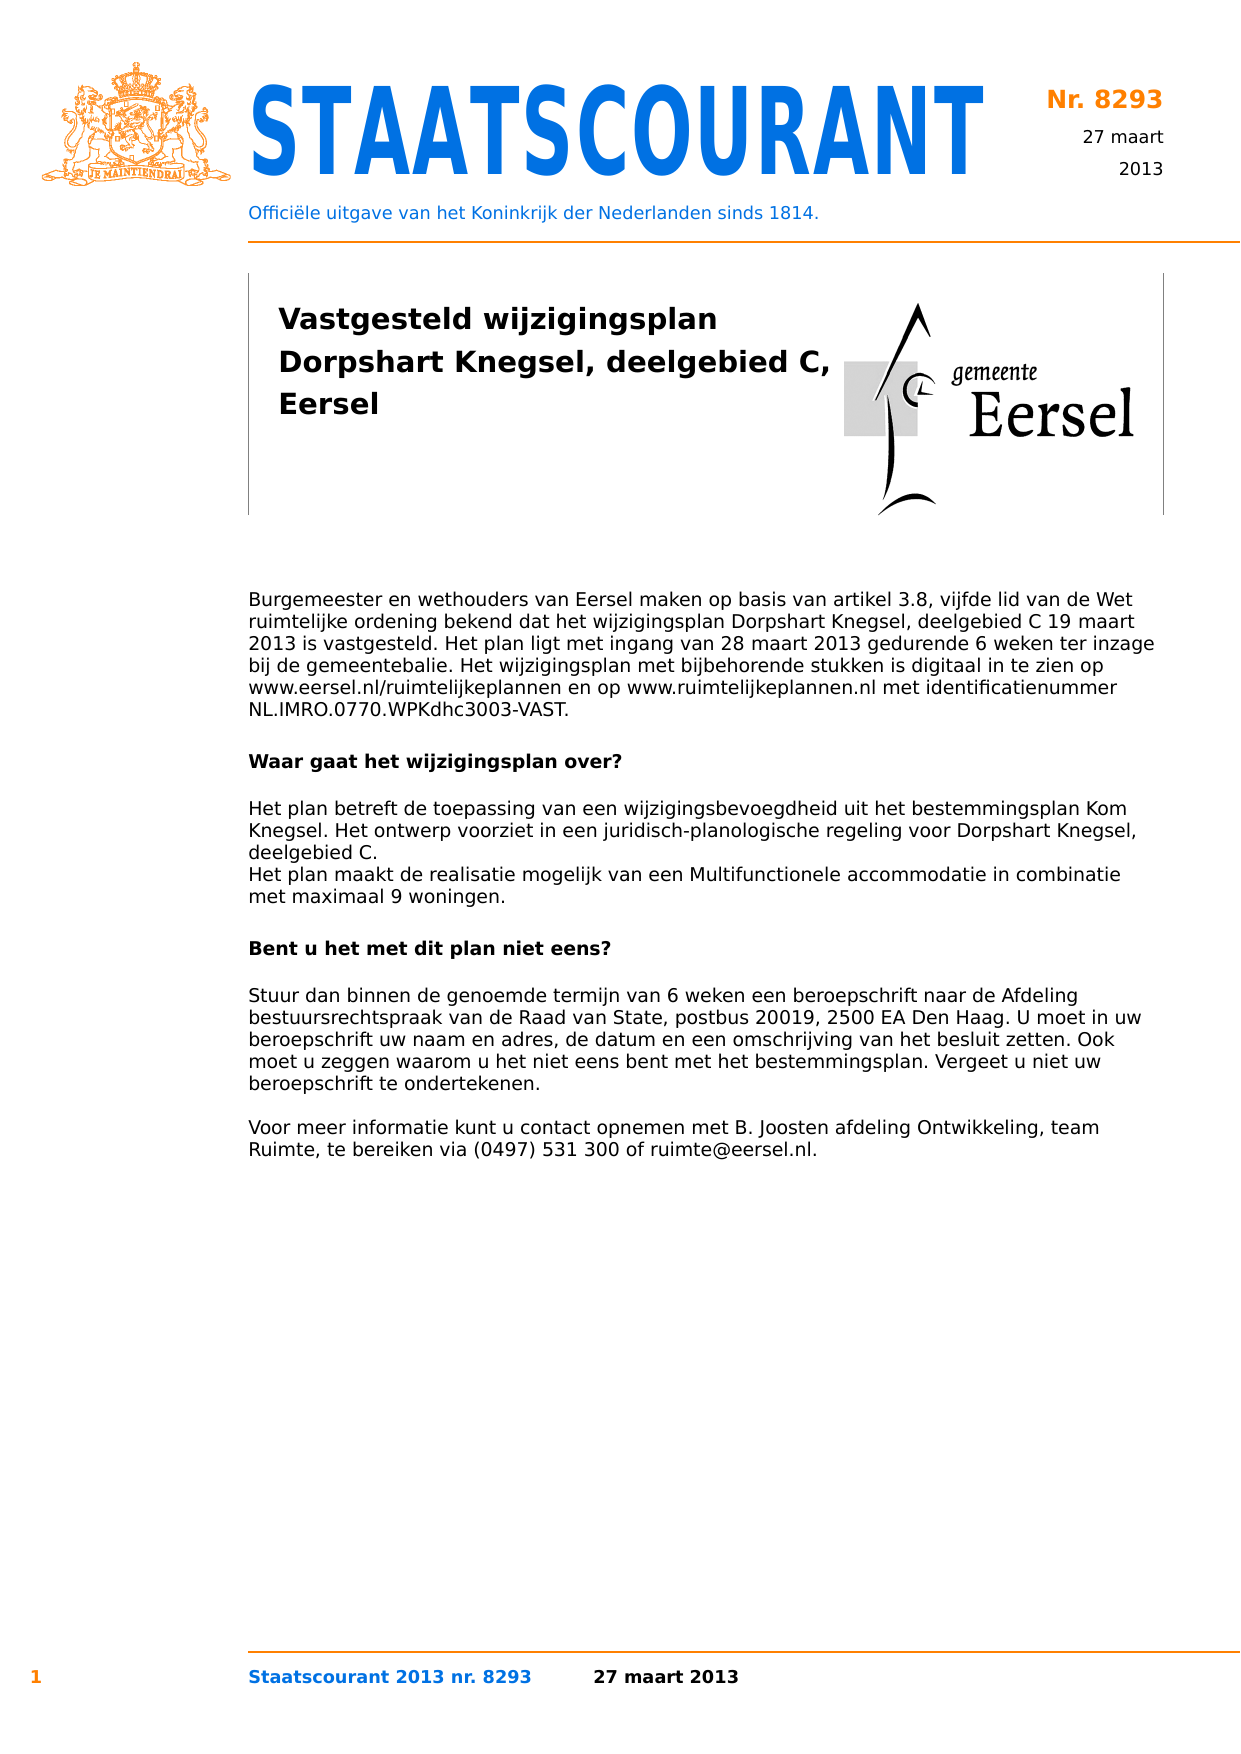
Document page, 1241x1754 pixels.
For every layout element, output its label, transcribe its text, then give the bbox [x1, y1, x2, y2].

table_header STAATSCOURANT [248, 62, 998, 203]
table_header [25, 62, 248, 241]
subtitle Waar gaat het wijzigingsplan over? [248, 751, 1163, 773]
text Voor meer informatie kunt u contact opnemen met B. Joosten afdeling Ontwikkeling, team Ruimte, te bereiken via (0497) 531 300 of ruimte@eersel.nl. [248, 1117, 1163, 1161]
text Het plan maakt de realisatie mogelijk van een Multifunctionele accommodatie in combinatie met maximaal 9 woningen. [248, 864, 1163, 908]
table_cell Officiële uitgave van het Koninkrijk der Nederlanden sinds 1814. [248, 203, 1240, 241]
subtitle Bent u het met dit plan niet eens? [248, 938, 1163, 960]
table_cell 27 maart [998, 121, 1240, 153]
text Stuur dan binnen de genoemde termijn van 6 weken een beroepschrift naar de Afdeling bestuursrechtspraak van de Raad van State, postbus 20019, 2500 EA Den Haag. U moet in uw beroepschrift uw naam en adres, de datum en een omschrijving van het besluit zetten. Ook moet u zeggen waarom u het niet eens bent met het bestemmingsplan. Vergeet u niet uw beroepschrift te ondertekenen. [248, 985, 1163, 1095]
text Het plan betreft de toepassing van een wijzigingsbevoegdheid uit het bestemmingsplan Kom Knegsel. Het ontwerp voorziet in een juridisch-planologische regeling voor Dorpshart Knegsel, deelgebied C. [248, 798, 1163, 864]
text Burgemeester en wethouders van Eersel maken op basis van artikel 3.8, vijfde lid van de Wet ruimtelijke ordening bekend dat het wijzigingsplan Dorpshart Knegsel, deelgebied C 19 maart 2013 is vastgesteld. Het plan ligt met ingang van 28 maart 2013 gedurende 6 weken ter inzage bij de gemeentebalie. Het wijzigingsplan met bijbehorende stukken is digitaal in te zien op www.eersel.nl/ruimtelijkeplannen en op www.ruimtelijkeplannen.nl met identificatienummer NL.IMRO.0770.WPKdhc3003-VAST. [248, 589, 1163, 721]
picture [844, 302, 1134, 516]
table_header Nr. 8293 [998, 62, 1240, 121]
table_cell 2013 [998, 153, 1240, 203]
picture [41, 62, 231, 186]
subtitle Vastgesteld wijzigingsplan Dorpshart Knegsel, deelgebied C, Eersel [249, 273, 1163, 515]
